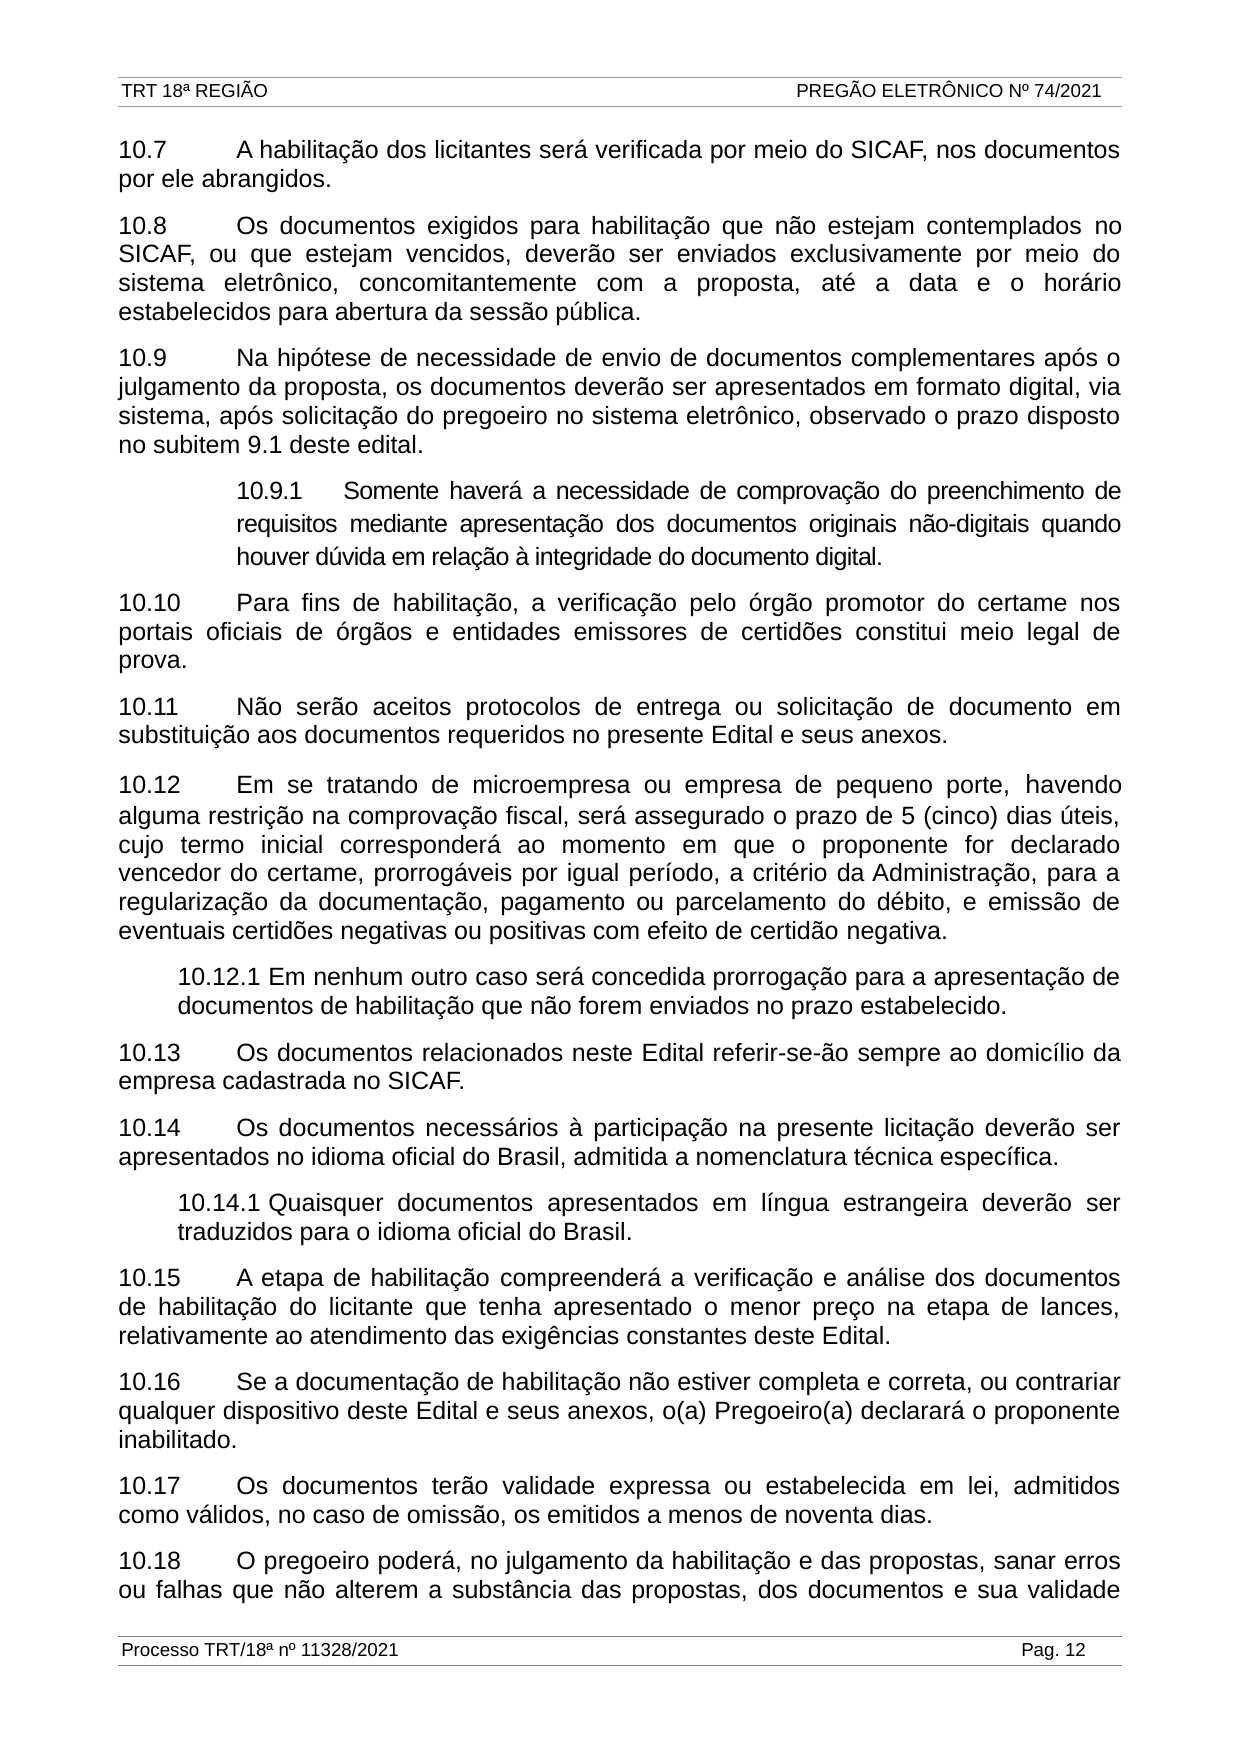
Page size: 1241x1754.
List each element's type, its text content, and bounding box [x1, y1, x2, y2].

text 10.15 A etapa de habilitação compreenderá a verificação e análise dos documentos de habilitação do licitante que tenha apresentado o menor preço na etapa de lances, relativamente ao atendimento das exigências constantes deste Edital. [118, 1263, 1122, 1349]
text 10.17 Os documentos terão validade expressa ou estabelecida em lei, admitidos como válidos, no caso de omissão, os emitidos a menos de noventa dias. [118, 1471, 1122, 1529]
text 10.11 Não serão aceitos protocolos de entrega ou solicitação de documento em substituição aos documentos requeridos no presente Edital e seus anexos. [118, 692, 1122, 749]
list 10.9.1 Somente haverá a necessidade de comprovação do preenchimento de requisitos mediante apresentação dos documentos originais não-digitais quando houver dúvida em relação à integridade do documento digital. [236, 476, 1122, 571]
text 10.13 Os documentos relacionados neste Edital referir-se-ão sempre ao domicílio da empresa cadastrada no SICAF. [118, 1038, 1122, 1095]
text 10.14.1 Quaisquer documentos apresentados em língua estrangeira deverão ser traduzidos para o idioma oficial do Brasil. [177, 1188, 1122, 1246]
text 10.14 Os documentos necessários à participação na presente licitação deverão ser apresentados no idioma oficial do Brasil, admitida a nomenclatura técnica específica. [118, 1113, 1122, 1170]
list 10.7 A habilitação dos licitantes será verificada por meio do SICAF, nos documentos por ele abrangidos. [118, 136, 1122, 193]
text 10.9 Na hipótese de necessidade de envio de documentos complementares após o julgamento da proposta, os documentos deverão ser apresentados em formato digital, via sistema, após solicitação do pregoeiro no sistema eletrônico, observado o prazo disposto no subitem 9.1 deste edital. [118, 343, 1122, 458]
text 10.12.1 Em nenhum outro caso será concedida prorrogação para a apresentação de documentos de habilitação que não forem enviados no prazo estabelecido. [177, 962, 1122, 1020]
text 10.16 Se a documentação de habilitação não estiver completa e correta, ou contrariar qualquer dispositivo deste Edital e seus anexos, o(a) Pregoeiro(a) declarará o proponente inabilitado. [118, 1367, 1122, 1453]
text 10.12 Em se tratando de microempresa ou empresa de pequeno porte, havendo alguma restrição na comprovação fiscal, será assegurado o prazo de 5 (cinco) dias úteis, cujo termo inicial corresponderá ao momento em que o proponente for declarado vencedor do certame, prorrogáveis por igual período, a critério da Administração, para a regularização da documentação, pagamento ou parcelamento do débito, e emissão de eventuais certidões negativas ou positivas com efeito de certidão negativa. [118, 767, 1122, 945]
text 10.10 Para fins de habilitação, a verificação pelo órgão promotor do certame nos portais oficiais de órgãos e entidades emissores de certidões constitui meio legal de prova. [118, 588, 1122, 674]
text 10.18 O pregoeiro poderá, no julgamento da habilitação e das propostas, sanar erros ou falhas que não alterem a substância das propostas, dos documentos e sua validade [118, 1546, 1122, 1604]
text 10.8 Os documentos exigidos para habilitação que não estejam contemplados no SICAF, ou que estejam vencidos, deverão ser enviados exclusivamente por meio do sistema eletrônico, concomitantemente com a proposta, até a data e o horário estabelecidos para abertura da sessão pública. [118, 211, 1122, 326]
